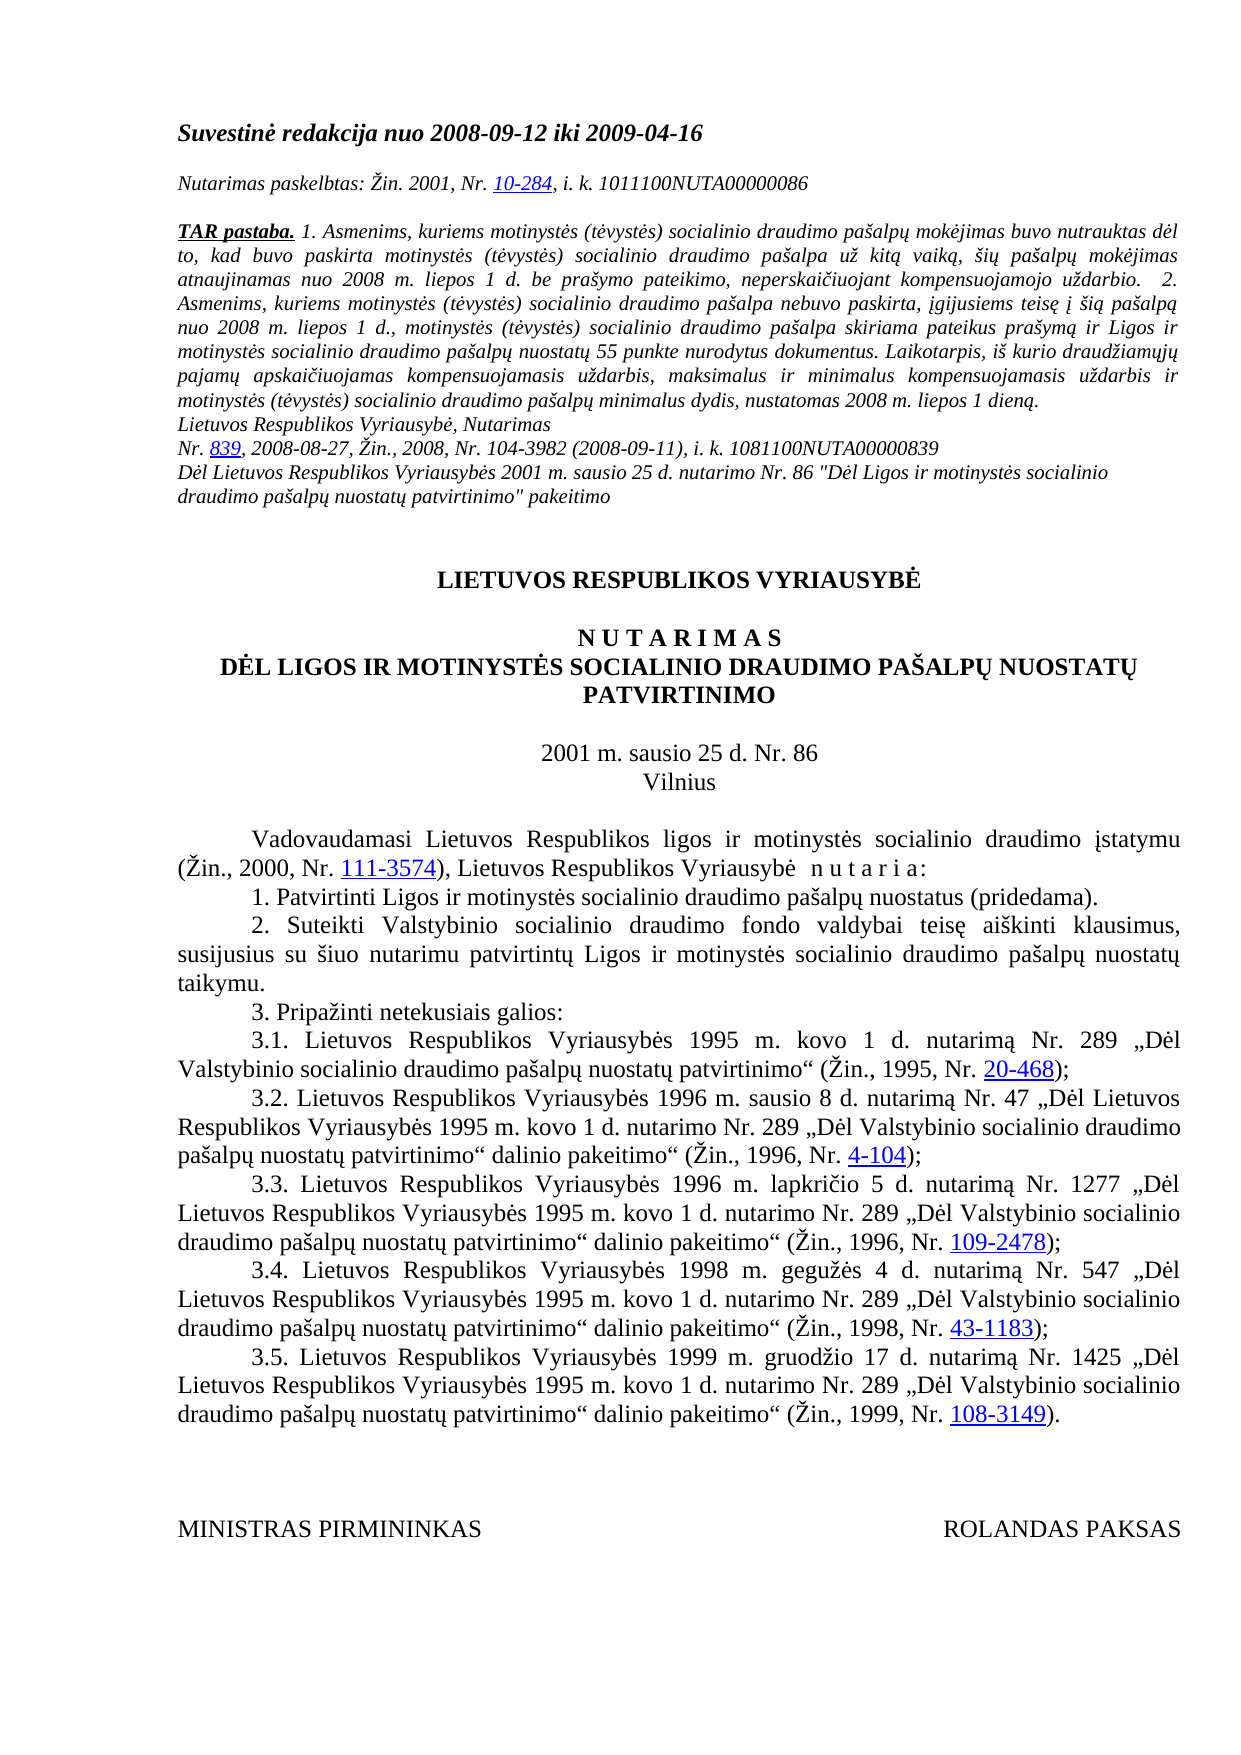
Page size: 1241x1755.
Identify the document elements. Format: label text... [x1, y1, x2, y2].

text 2001 m. sausio 25 d. Nr. 86 [177, 738, 1181, 767]
text 3.5. Lietuvos Respublikos Vyriausybės 1999 m. gruodžio 17 d. nutarimą Nr. 1425 „Dėl Lietuvos Respublikos Vyriausybės 1995 m. kovo 1 d. nutarimo Nr. 289 „Dėl Valstybinio socialinio draudimo pašalpų nuostatų patvirtinimo“ dalinio pakeitimo“ (Žin., 1999, Nr. 108-3149). [177, 1342, 1181, 1428]
text 3.4. Lietuvos Respublikos Vyriausybės 1998 m. gegužės 4 d. nutarimą Nr. 547 „Dėl Lietuvos Respublikos Vyriausybės 1995 m. kovo 1 d. nutarimo Nr. 289 „Dėl Valstybinio socialinio draudimo pašalpų nuostatų patvirtinimo“ dalinio pakeitimo“ (Žin., 1998, Nr. 43-1183); [177, 1255, 1181, 1342]
text 3. Pripažinti netekusiais galios: [177, 997, 1181, 1025]
text DĖL LIGOS IR MOTINYSTĖS SOCIALINIO DRAUDIMO PAŠALPŲ NUOSTATŲ PATVIRTINIMO [177, 652, 1181, 709]
text Suvestinė redakcija nuo 2008-09-12 iki 2009-04-16 [177, 118, 1181, 147]
text TAR pastaba. 1. Asmenims, kuriems motinystės (tėvystės) socialinio draudimo pašalpų mokėjimas buvo nutrauktas dėl to, kad buvo paskirta motinystės (tėvystės) socialinio draudimo pašalpa už kitą vaiką, šių pašalpų mokėjimas atnaujinamas nuo 2008 m. liepos 1 d. be prašymo pateikimo, neperskaičiuojant kompensuojamojo uždarbio. 2. Asmenims, kuriems motinystės (tėvystės) socialinio draudimo pašalpa nebuvo paskirta, įgijusiems teisę į šią pašalpą nuo 2008 m. liepos 1 d., motinystės (tėvystės) socialinio draudimo pašalpa skiriama pateikus prašymą ir Ligos ir motinystės socialinio draudimo pašalpų nuostatų 55 punkte nurodytus dokumentus. Laikotarpis, iš kurio draudžiamųjų pajamų apskaičiuojamas kompensuojamasis uždarbis, maksimalus ir minimalus kompensuojamasis uždarbis ir motinystės (tėvystės) socialinio draudimo pašalpų minimalus dydis, nustatomas 2008 m. liepos 1 dieną. [177, 219, 1181, 412]
text Vilnius [177, 767, 1181, 795]
text Dėl Lietuvos Respublikos Vyriausybės 2001 m. sausio 25 d. nutarimo Nr. 86 "Dėl Ligos ir motinystės socialinio draudimo pašalpų nuostatų patvirtinimo" pakeitimo [177, 460, 1181, 508]
text 3.2. Lietuvos Respublikos Vyriausybės 1996 m. sausio 8 d. nutarimą Nr. 47 „Dėl Lietuvos Respublikos Vyriausybės 1995 m. kovo 1 d. nutarimo Nr. 289 „Dėl Valstybinio socialinio draudimo pašalpų nuostatų patvirtinimo“ dalinio pakeitimo“ (Žin., 1996, Nr. 4-104); [177, 1083, 1181, 1169]
text Nr. 839, 2008-08-27, Žin., 2008, Nr. 104-3982 (2008-09-11), i. k. 1081100NUTA00000839 [177, 436, 1181, 460]
text Lietuvos Respublikos Vyriausybė, Nutarimas [177, 412, 1181, 436]
text 2. Suteikti Valstybinio socialinio draudimo fondo valdybai teisę aiškinti klausimus, susijusius su šiuo nutarimu patvirtintų Ligos ir motinystės socialinio draudimo pašalpų nuostatų taikymu. [177, 910, 1181, 997]
text Nutarimas paskelbtas: Žin. 2001, Nr. 10-284, i. k. 1011100NUTA00000086 [177, 171, 1181, 195]
text N U T A R I M A S [177, 623, 1181, 652]
text 3.1. Lietuvos Respublikos Vyriausybės 1995 m. kovo 1 d. nutarimą Nr. 289 „Dėl Valstybinio socialinio draudimo pašalpų nuostatų patvirtinimo“ (Žin., 1995, Nr. 20-468); [177, 1025, 1181, 1083]
text 3.3. Lietuvos Respublikos Vyriausybės 1996 m. lapkričio 5 d. nutarimą Nr. 1277 „Dėl Lietuvos Respublikos Vyriausybės 1995 m. kovo 1 d. nutarimo Nr. 289 „Dėl Valstybinio socialinio draudimo pašalpų nuostatų patvirtinimo“ dalinio pakeitimo“ (Žin., 1996, Nr. 109-2478); [177, 1169, 1181, 1255]
text LIETUVOS RESPUBLIKOS VYRIAUSYBĖ [177, 565, 1181, 594]
text Ministras Pirmininkas Rolandas Paksas [177, 1514, 1181, 1543]
text 1. Patvirtinti Ligos ir motinystės socialinio draudimo pašalpų nuostatus (pridedama). [177, 882, 1181, 910]
text Vadovaudamasi Lietuvos Respublikos ligos ir motinystės socialinio draudimo įstatymu (Žin., 2000, Nr. 111-3574), Lietuvos Respublikos Vyriausybė nutaria: [177, 824, 1181, 882]
